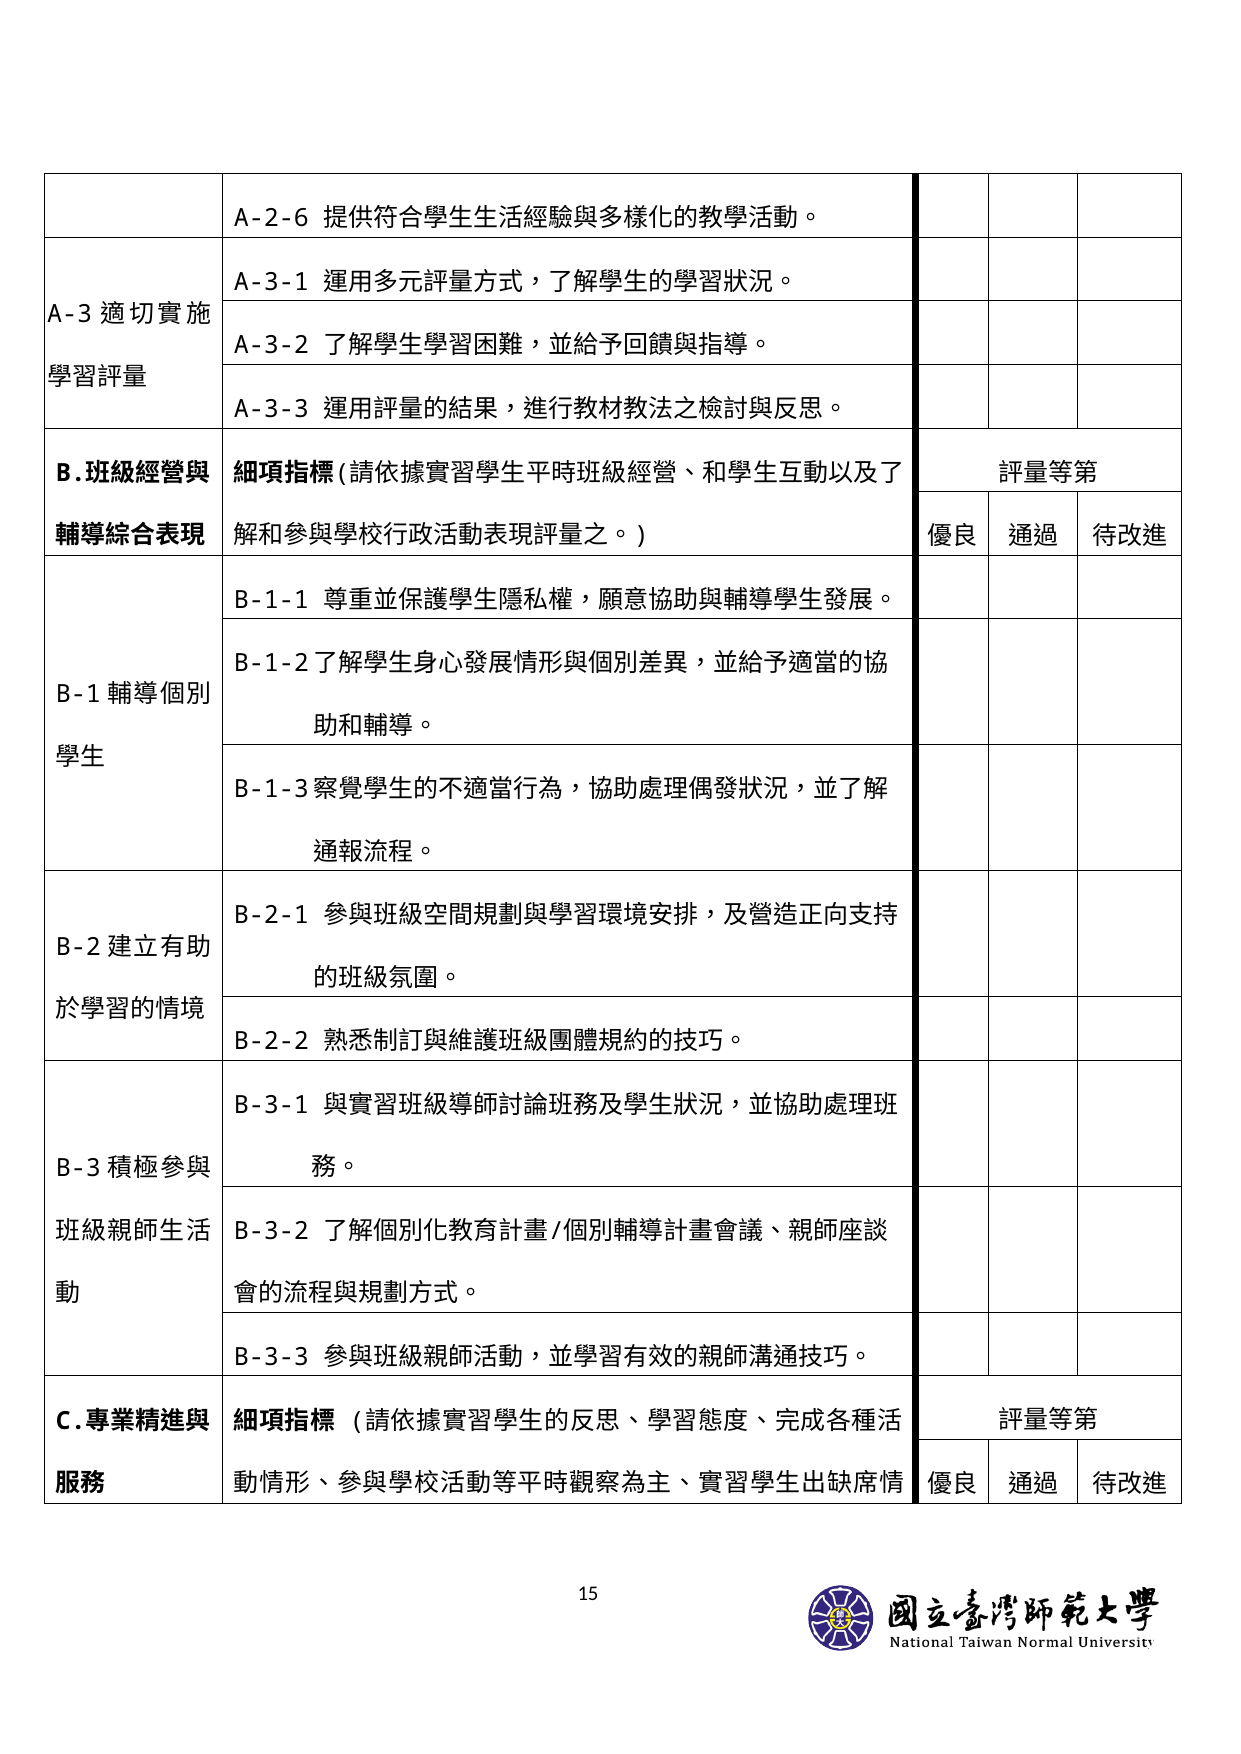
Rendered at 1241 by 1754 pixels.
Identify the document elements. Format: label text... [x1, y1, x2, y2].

table_cell 優良 [919, 492, 988, 554]
table_cell [919, 174, 988, 237]
table_cell [989, 871, 1077, 996]
table_cell 通過 [989, 1440, 1077, 1502]
table_cell 細項指標(請依據實習學生平時班級經營、和學生互動以及了解和參與學校行政活動表現評量之。) [223, 429, 912, 554]
table_cell [1078, 1061, 1181, 1186]
table_cell [919, 301, 988, 364]
table_cell [919, 1061, 988, 1186]
table_cell C.專業精進與服務 [45, 1376, 222, 1502]
table_cell A-3適切實施學習評量 [45, 238, 222, 427]
table_cell [989, 997, 1077, 1060]
table_cell [1078, 238, 1181, 300]
table_cell [1078, 365, 1181, 427]
table_cell [1078, 174, 1181, 237]
table_cell [1078, 556, 1181, 618]
table_cell [45, 174, 222, 237]
table_cell A-3-3 運用評量的結果，進行教材教法之檢討與反思。 [223, 365, 912, 427]
table_cell [919, 1313, 988, 1375]
table_cell 待改進 [1078, 1440, 1181, 1502]
table_cell B-1-2了解學生身心發展情形與個別差異，並給予適當的協助和輔導。 [223, 619, 912, 744]
table_cell [919, 556, 988, 618]
table_cell [989, 1061, 1077, 1186]
table_cell B-1輔導個別學生 [45, 556, 222, 870]
table_cell B.班級經營與輔導綜合表現 [45, 429, 222, 554]
table_cell B-3-2 了解個別化教育計畫/個別輔導計畫會議、親師座談會的流程與規劃方式。 [223, 1187, 912, 1312]
table_cell [1078, 745, 1181, 870]
table_cell [1078, 997, 1181, 1060]
table_cell [1078, 301, 1181, 364]
table_cell 通過 [989, 492, 1077, 554]
table_cell [919, 238, 988, 300]
table_cell [989, 745, 1077, 870]
table_cell B-2-2 熟悉制訂與維護班級團體規約的技巧。 [223, 997, 912, 1060]
table_cell B-3-1 與實習班級導師討論班務及學生狀況，並協助處理班務。 [223, 1061, 912, 1186]
table_cell [989, 619, 1077, 744]
table_cell [1078, 619, 1181, 744]
table_cell 優良 [919, 1440, 988, 1502]
table_cell A-3-1 運用多元評量方式，了解學生的學習狀況。 [223, 238, 912, 300]
table_cell [919, 997, 988, 1060]
table_cell 待改進 [1078, 492, 1181, 554]
table_cell [919, 1187, 988, 1312]
table_cell B-1-1 尊重並保護學生隱私權，願意協助與輔導學生發展。 [223, 556, 912, 618]
table_cell B-3積極參與班級親師生活動 [45, 1061, 222, 1375]
table_cell [1078, 1187, 1181, 1312]
table_cell [989, 556, 1077, 618]
table_cell B-3-3 參與班級親師活動，並學習有效的親師溝通技巧。 [223, 1313, 912, 1375]
table_cell [1078, 871, 1181, 996]
table_cell [919, 871, 988, 996]
table_cell [989, 1313, 1077, 1375]
table_cell 細項指標 (請依據實習學生的反思、學習態度、完成各種活動情形、參與學校活動等平時觀察為主、實習學生出缺席情形) [223, 1376, 912, 1502]
table_cell [989, 174, 1077, 237]
table_cell [989, 301, 1077, 364]
table_cell B-2建立有助於學習的情境 [45, 871, 222, 1060]
table_cell A-2-6 提供符合學生生活經驗與多樣化的教學活動。 [223, 174, 912, 237]
table_cell [919, 745, 988, 870]
table_cell 評量等第 [919, 429, 1181, 491]
table_cell A-3-2 了解學生學習困難，並給予回饋與指導。 [223, 301, 912, 364]
table_cell [919, 365, 988, 427]
table_cell B-2-1 參與班級空間規劃與學習環境安排，及營造正向支持的班級氛圍。 [223, 871, 912, 996]
table_cell [1078, 1313, 1181, 1375]
table_cell 評量等第 [919, 1376, 1181, 1439]
table_cell [919, 619, 988, 744]
table_cell [989, 365, 1077, 427]
table_cell B-1-3察覺學生的不適當行為，協助處理偶發狀況，並了解通報流程。 [223, 745, 912, 870]
table_cell [989, 1187, 1077, 1312]
table_cell [989, 238, 1077, 300]
